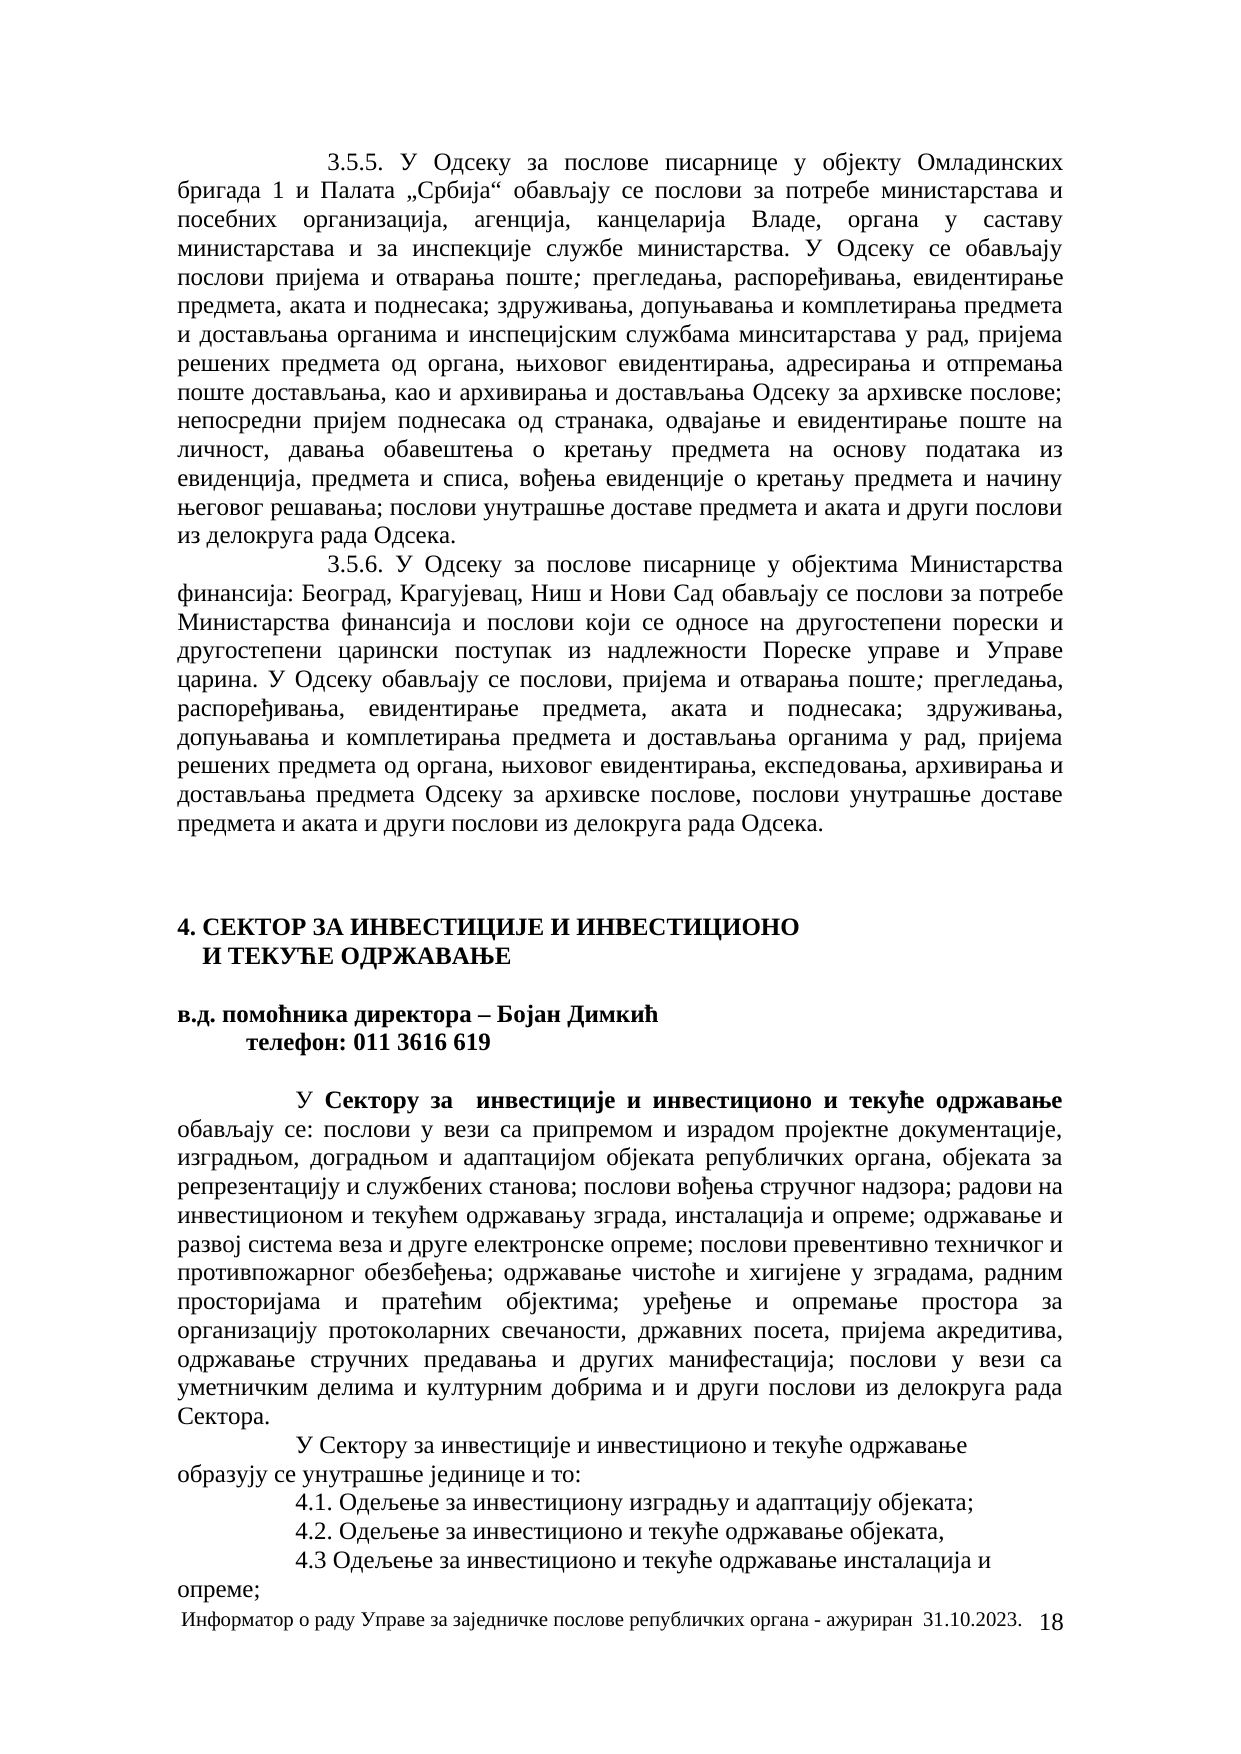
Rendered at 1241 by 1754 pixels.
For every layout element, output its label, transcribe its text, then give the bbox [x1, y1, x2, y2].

subtitle 4.1. Одељење за инвестициону изградњу и адаптацију објеката; [177, 1487, 1063, 1516]
subtitle У Сектору за инвестиције и инвестиционо и текуће одржавање обављају се: послови у вези са припремом и израдом пројектне документације, изградњом, доградњом и адаптацијом објеката републичких органа, објеката за репрезентацију и службених станова; послови вођења стручног надзора; радови на инвестиционом и текућем одржавању зграда, инсталација и опреме; одржавање и развој система веза и друге електронске опреме; послови превентивно техничког и противпожарног обезбеђења; одржавање чистоће и хигијене у зградама, радним просторијама и пратећим објектима; уређење и опремање простора за организацију протоколарних свечаности, државних посета, пријема акредитива, одржавање стручних предавања и других манифестација; послови у вези са уметничким делима и културним добрима и и други послови из делокруга рада Сектора. [177, 1085, 1063, 1430]
subtitle 4.2. Одељење за инвестиционо и текуће одржавање објеката, [177, 1516, 1063, 1545]
text 3.5.6. У Одсеку за послове писарнице у објектима Министарства финансија: Београд, Крагујевац, Ниш и Нови Сад обављају се послови за потребе Министарства финансија и послови који се односе на другостепени порески и другостепени царински поступак из надлежности Пореске управе и Управе царина. У Одсеку обављају се послови, пријема и отварања поште; прегледања, распоређивања, евидентирање предмета, аката и поднесака; здруживања, допуњавања и комплетирања предмета и достављања органима у рад, пријема решених предмета од органа, њиховог евидентирања, експедовања, архивирања и достављања предмета Одсеку за архивске послове, послови унутрашње доставе предмета и аката и други послови из делокруга рада Одсека. [177, 549, 1063, 837]
text в.д. помоћника директора – Бојан Димкић [177, 999, 1063, 1027]
text 3.5.5. У Одсеку за послове писарнице у објекту Омладинских бригада 1 и Палата „Србија“ обављају се послови за потребе министарстава и посебних организација, агенција, канцеларија Владе, органа у саставу министарстава и за инспекције службе министарства. У Одсеку се обављају послови пријема и отварања поште; прегледања, распоређивања, евидентирање предмета, аката и поднесака; здруживања, допуњавања и комплетирања предмета и достављања органима и инспецијским службама минситарстава у рад, пријема решених предмета од органа, њиховог евидентирања, адресирања и отпремања поште достављања, као и архивирања и достављања Одсеку за архивске послове; непосредни пријем поднесака од странака, одвајање и евидентирање поште на личност, давања обавештења о кретању предмета на основу података из евиденција, предмета и списа, вођења евиденције о кретању предмета и начину његовог решавања; послови унутрашње доставе предмета и аката и други послови из делокруга рада Одсека. [177, 147, 1063, 549]
text телефон: 011 3616 619 [177, 1027, 1063, 1056]
subtitle 4.3 Одељење за инвестиционо и текуће одржавање инсталација и опреме; [177, 1545, 1063, 1602]
subtitle У Сектору за инвестиције и инвестиционо и текуће одржавање образују се унутрашње јединице и то: [177, 1430, 1063, 1487]
text И ТЕКУЋЕ ОДРЖАВАЊЕ [177, 941, 1063, 970]
text 4. СЕКТОР ЗА ИНВЕСТИЦИЈЕ И ИНВЕСТИЦИОНО [177, 912, 1063, 941]
